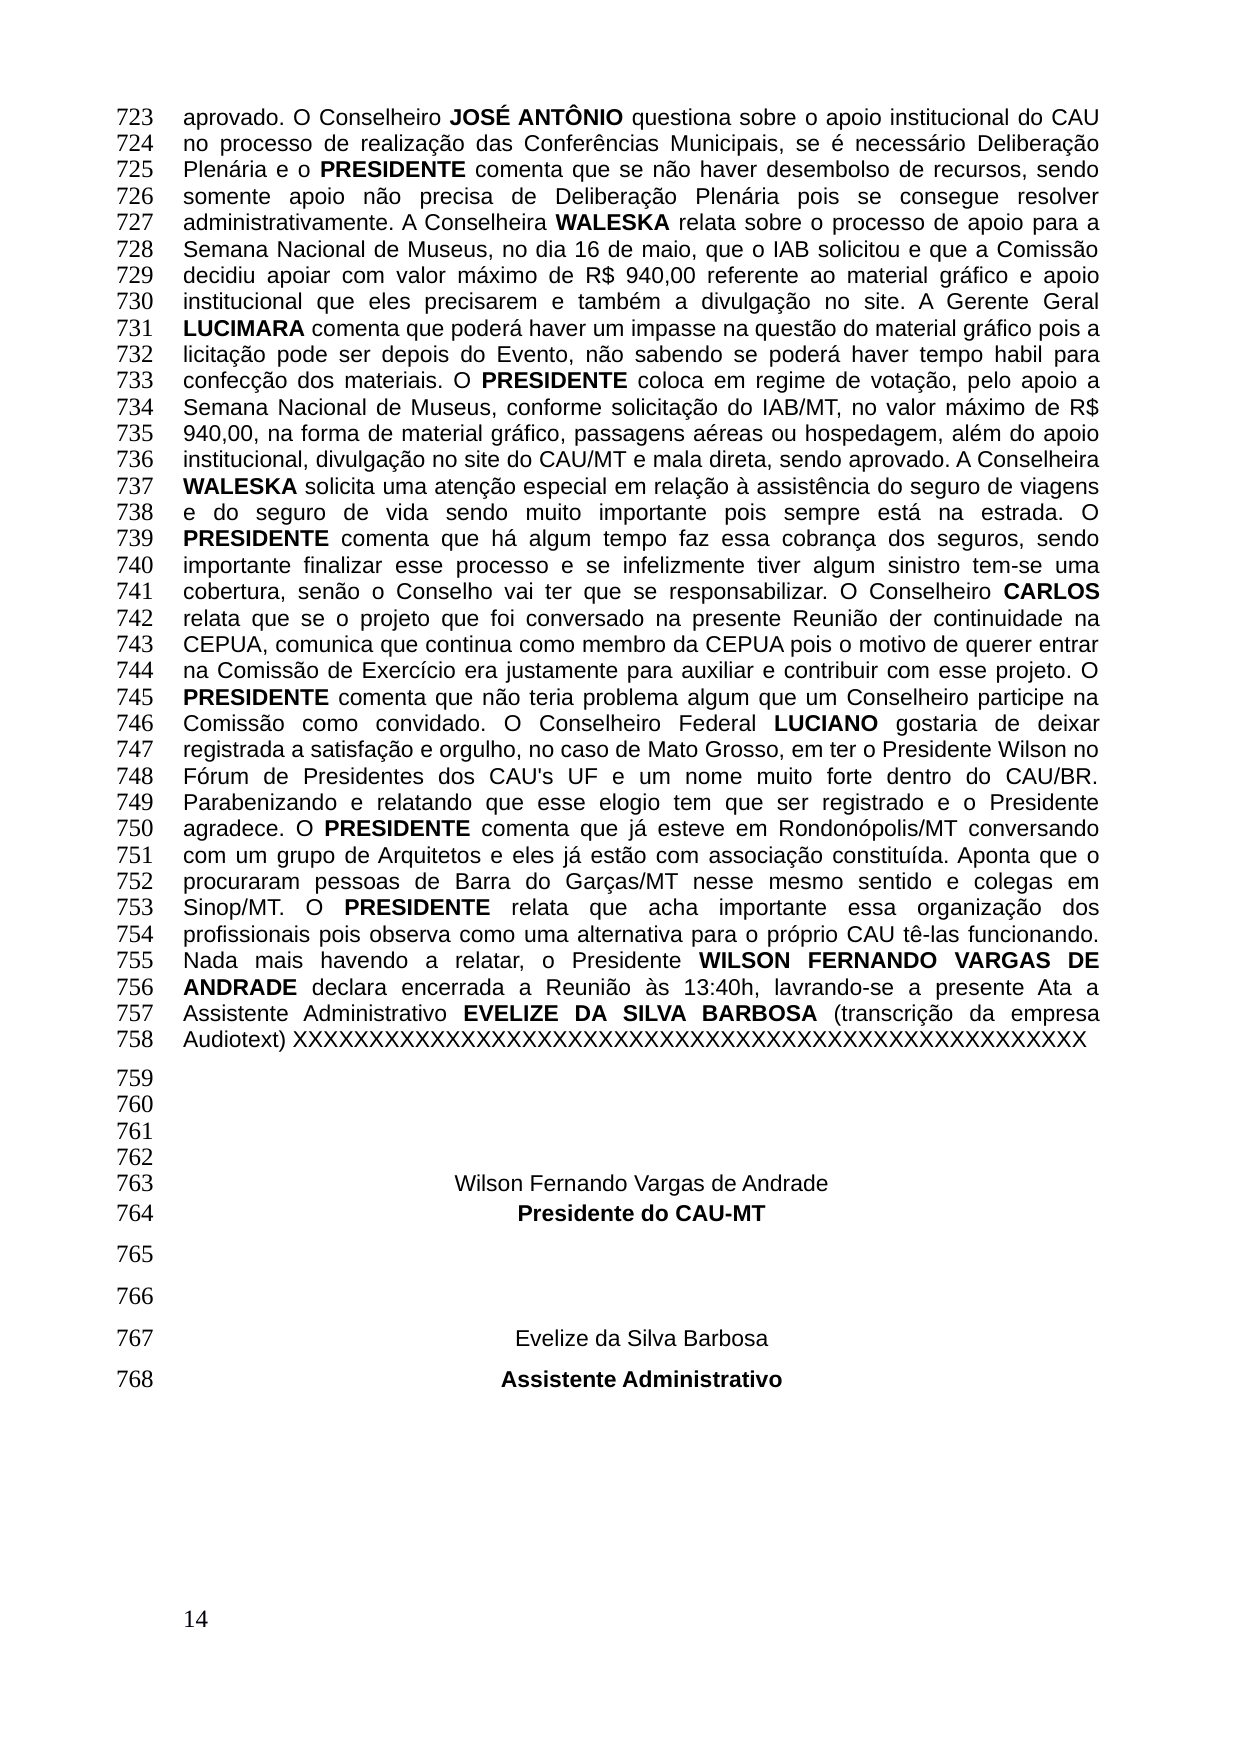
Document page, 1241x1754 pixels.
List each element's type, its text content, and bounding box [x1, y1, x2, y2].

text Wilson Fernando Vargas de Andrade [183, 1170, 1100, 1197]
text Assistente Administrativo [183, 1366, 1100, 1393]
text Presidente do CAU-MT [183, 1199, 1100, 1226]
text aprovado. O Conselheiro JOSÉ ANTÔNIO questiona sobre o apoio institucional do CAU no processo de realização das Conferências Municipais, se é necessário Deliberação Plenária e o PRESIDENTE comenta que se não haver desembolso de recursos, sendo somente apoio não precisa de Deliberação Plenária pois se consegue resolver administrativamente. A Conselheira WALESKA relata sobre o processo de apoio para a Semana Nacional de Museus, no dia 16 de maio, que o IAB solicitou e que a Comissão decidiu apoiar com valor máximo de R$ 940,00 referente ao material gráfico e apoio institucional que eles precisarem e também a divulgação no site. A Gerente Geral LUCIMARA comenta que poderá haver um impasse na questão do material gráfico pois a licitação pode ser depois do Evento, não sabendo se poderá haver tempo habil para confecção dos materiais. O PRESIDENTE coloca em regime de votação, pelo apoio a Semana Nacional de Museus, conforme solicitação do IAB/MT, no valor máximo de R$ 940,00, na forma de material gráfico, passagens aéreas ou hospedagem, além do apoio institucional, divulgação no site do CAU/MT e mala direta, sendo aprovado. A Conselheira WALESKA solicita uma atenção especial em relação à assistência do seguro de viagens e do seguro de vida sendo muito importante pois sempre está na estrada. O PRESIDENTE comenta que há algum tempo faz essa cobrança dos seguros, sendo importante finalizar esse processo e se infelizmente tiver algum sinistro tem-se uma cobertura, senão o Conselho vai ter que se responsabilizar. O Conselheiro CARLOS relata que se o projeto que foi conversado na presente Reunião der continuidade na CEPUA, comunica que continua como membro da CEPUA pois o motivo de querer entrar na Comissão de Exercício era justamente para auxiliar e contribuir com esse projeto. O PRESIDENTE comenta que não teria problema algum que um Conselheiro participe na Comissão como convidado. O Conselheiro Federal LUCIANO gostaria de deixar registrada a satisfação e orgulho, no caso de Mato Grosso, em ter o Presidente Wilson no Fórum de Presidentes dos CAU's UF e um nome muito forte dentro do CAU/BR. Parabenizando e relatando que esse elogio tem que ser registrado e o Presidente agradece. O PRESIDENTE comenta que já esteve em Rondonópolis/MT conversando com um grupo de Arquitetos e eles já estão com associação constituída. Aponta que o procuraram pessoas de Barra do Garças/MT nesse mesmo sentido e colegas em Sinop/MT. O PRESIDENTE relata que acha importante essa organização dos profissionais pois observa como uma alternativa para o próprio CAU tê-las funcionando. Nada mais havendo a relatar, o Presidente WILSON FERNANDO VARGAS DE ANDRADE declara encerrada a Reunião às 13:40h, lavrando-se a presente Ata a Assistente Administrativo EVELIZE DA SILVA BARBOSA (transcrição da empresa Audiotext) XXXXXXXXXXXXXXXXXXXXXXXXXXXXXXXXXXXXXXXXXXXXXXXXXXXX [183, 104, 1100, 1052]
text Evelize da Silva Barbosa [183, 1324, 1100, 1351]
